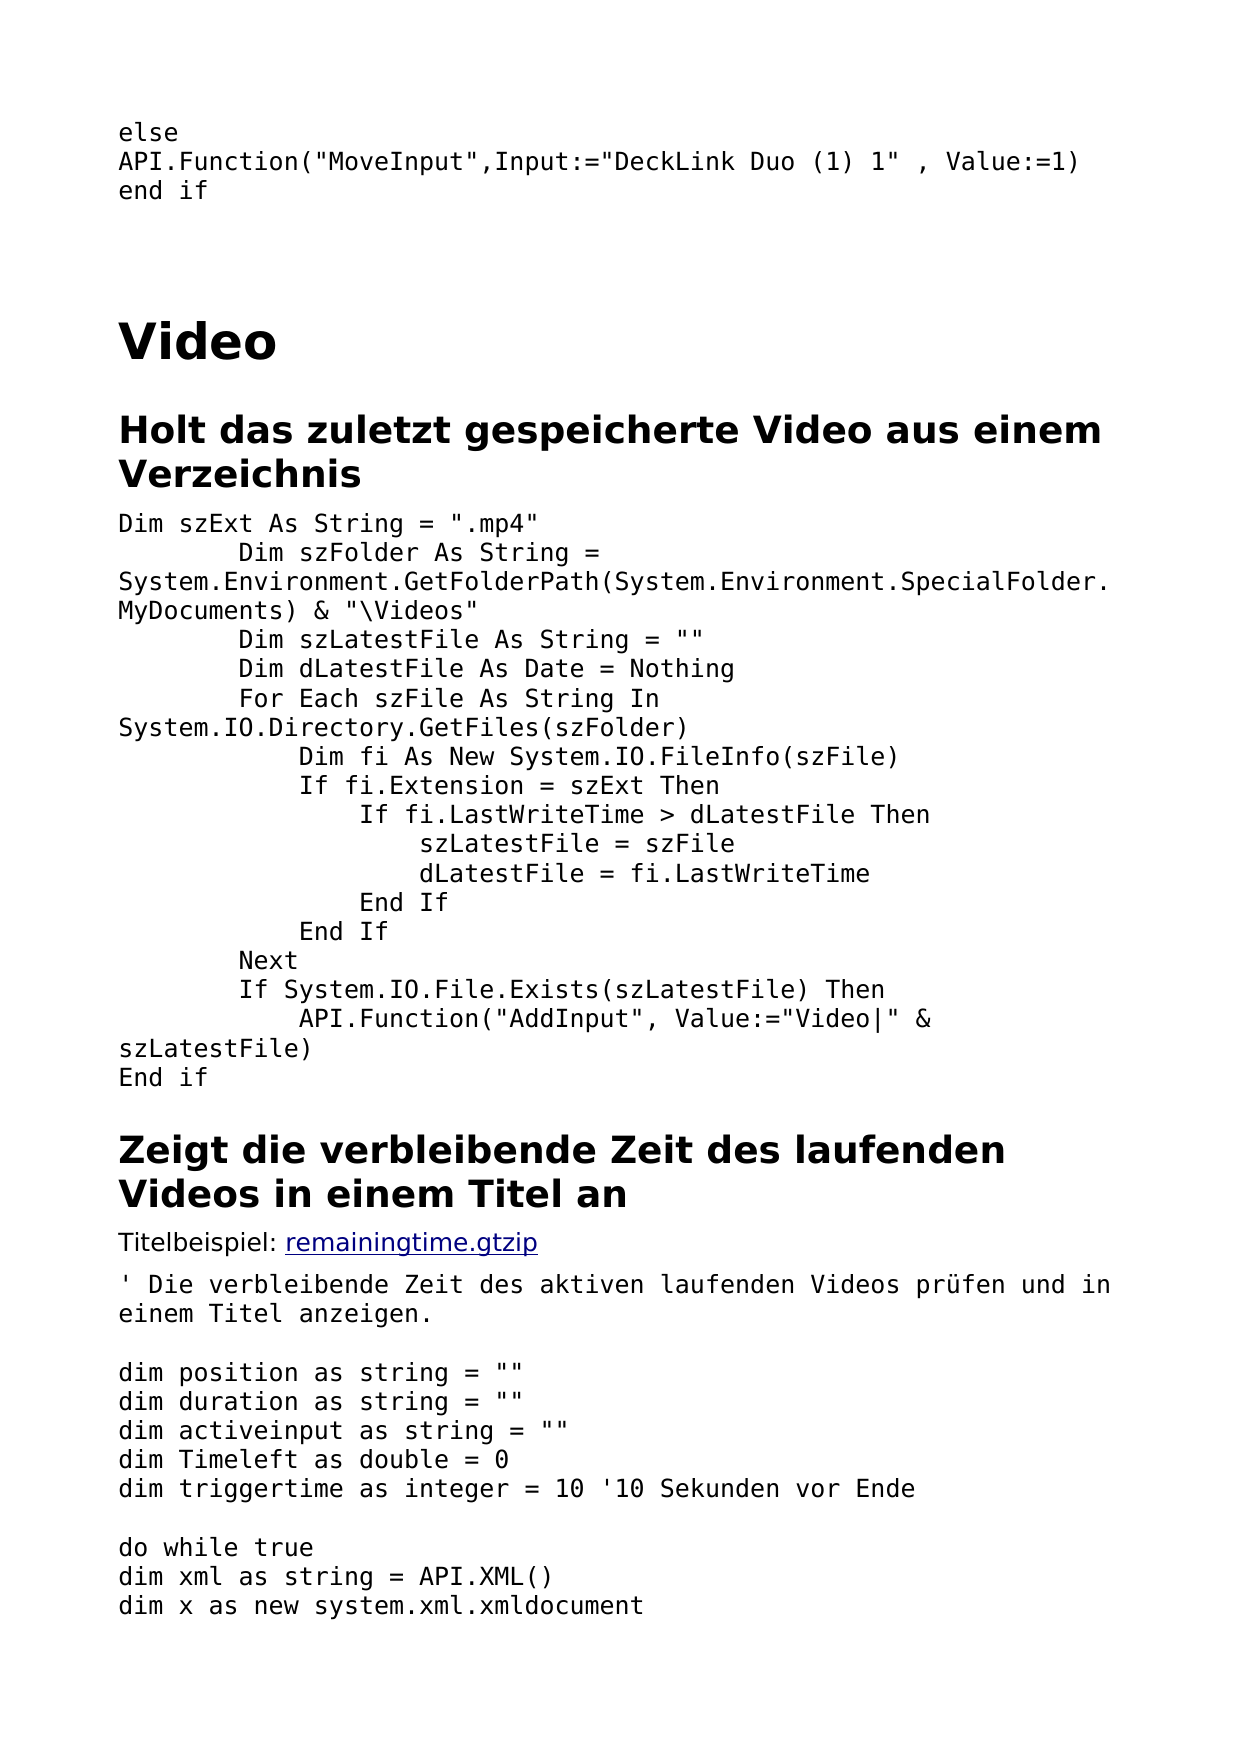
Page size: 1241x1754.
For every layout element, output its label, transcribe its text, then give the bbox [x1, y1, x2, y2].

text Titelbeispiel: remainingtime.gtzip [118, 1229, 1122, 1258]
text ' Die verbleibende Zeit des aktiven laufenden Videos prüfen und in einem Titel anzeigen. dim position as string = "" dim duration as string = "" dim activeinput as string = "" dim Timeleft as double = 0 dim triggertime as integer = 10 '10 Sekunden vor Ende do while true dim xml as string = API.XML() dim x as new system.xml.xmldocument [118, 1270, 1122, 1620]
text Dim szExt As String = ".mp4" Dim szFolder As String = System.Environment.GetFolderPath(System.Environment.SpecialFolder.MyDocuments) & "\Videos" Dim szLatestFile As String = "" Dim dLatestFile As Date = Nothing For Each szFile As String In System.IO.Directory.GetFiles(szFolder) Dim fi As New System.IO.FileInfo(szFile) If fi.Extension = szExt Then If fi.LastWriteTime > dLatestFile Then szLatestFile = szFile dLatestFile = fi.LastWriteTime End If End If Next If System.IO.File.Exists(szLatestFile) Then API.Function("AddInput", Value:="Video|" & szLatestFile) End if [118, 509, 1122, 1092]
subtitle Holt das zuletzt gespeicherte Video aus einem Verzeichnis [118, 409, 1122, 496]
subtitle Video [118, 313, 1122, 371]
text else API.Function("MoveInput",Input:="DeckLink Duo (1) 1" , Value:=1) end if [118, 118, 1122, 206]
subtitle Zeigt die verbleibende Zeit des laufenden Videos in einem Titel an [118, 1129, 1122, 1216]
